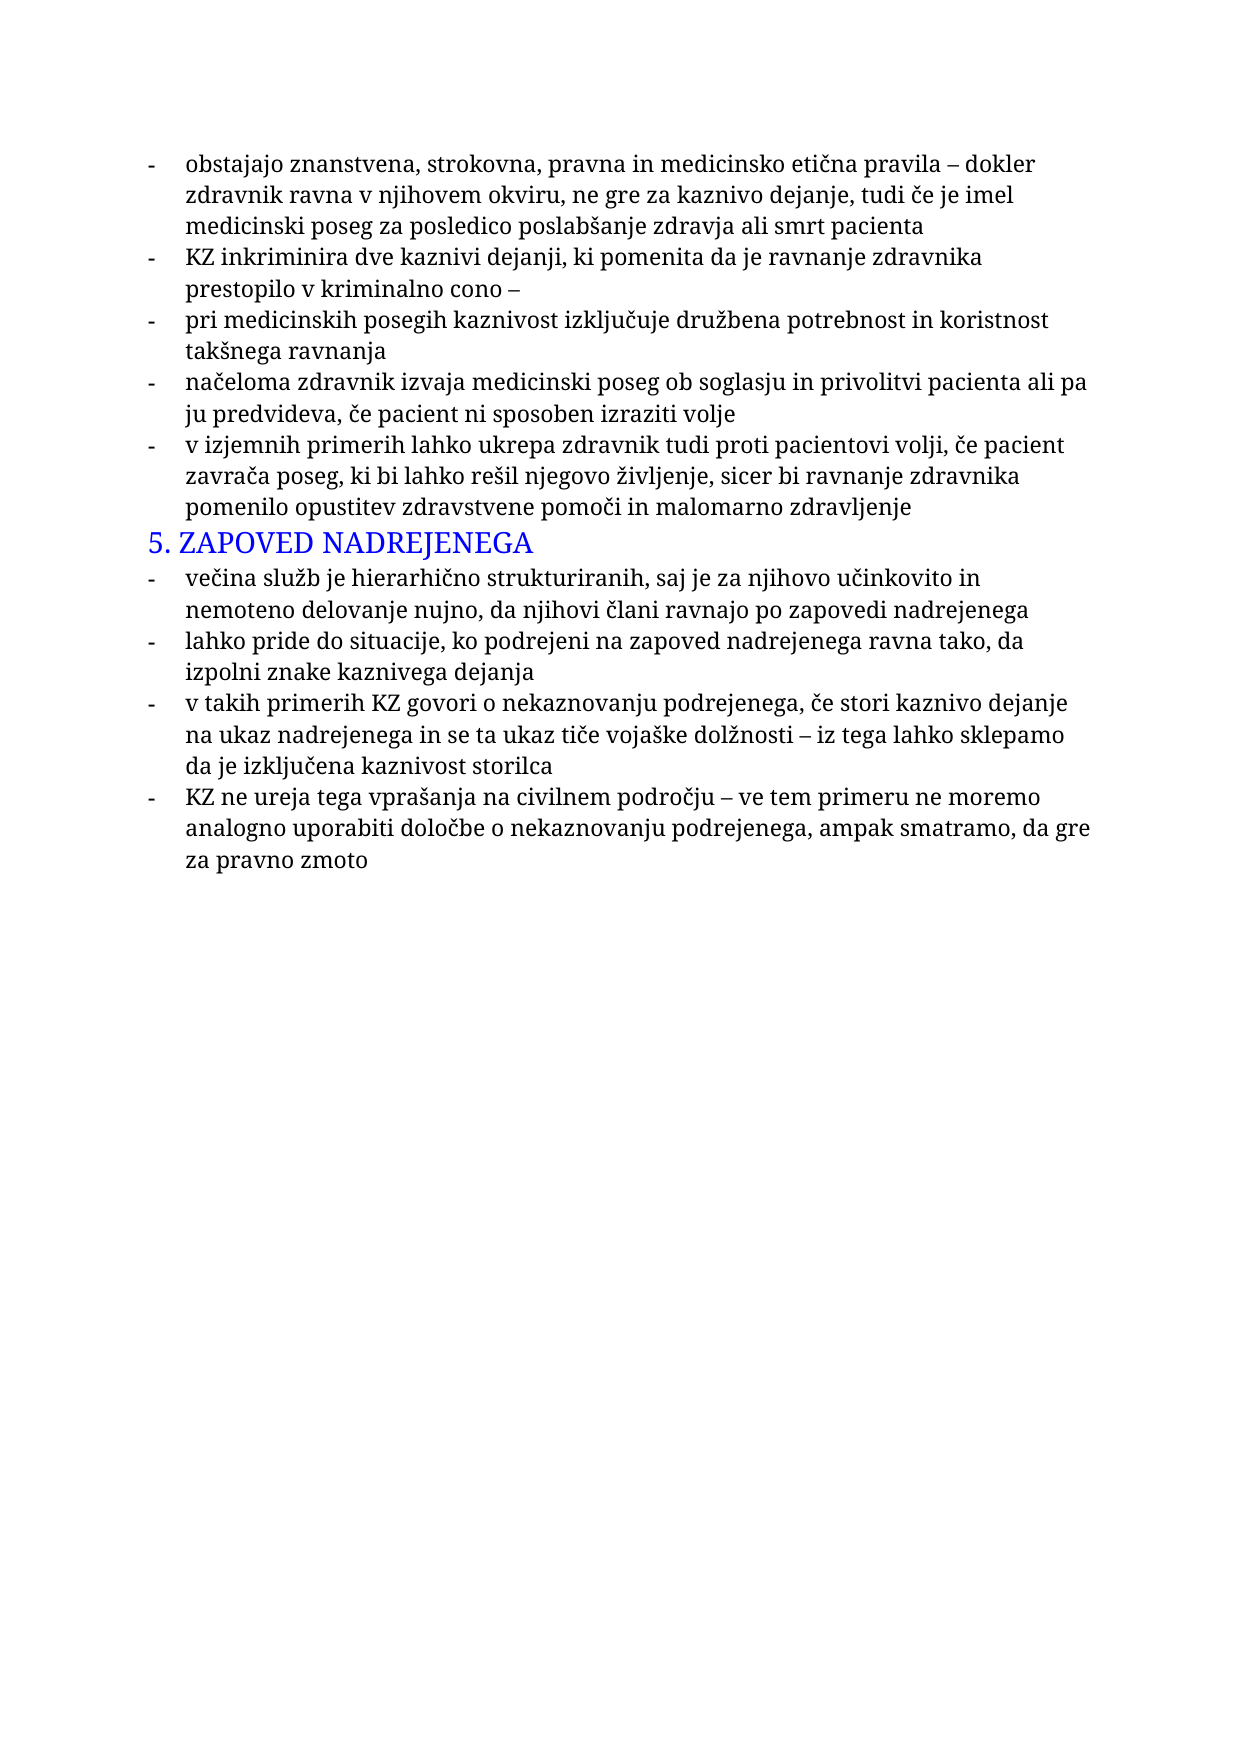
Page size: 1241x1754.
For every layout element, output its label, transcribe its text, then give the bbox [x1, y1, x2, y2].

subtitle 5. ZAPOVED NADREJENEGA [148, 523, 1093, 562]
list KZ ne ureja tega vprašanja na civilnem področju – ve tem primeru ne moremo analogno uporabiti določbe o nekaznovanju podrejenega, ampak smatramo, da gre za pravno zmoto [148, 781, 1093, 875]
list pri medicinskih posegih kaznivost izključuje družbena potrebnost in koristnost takšnega ravnanja [148, 304, 1093, 366]
list načeloma zdravnik izvaja medicinski poseg ob soglasju in privolitvi pacienta ali pa ju predvideva, če pacient ni sposoben izraziti volje [148, 366, 1093, 429]
list obstajajo znanstvena, strokovna, pravna in medicinsko etična pravila – dokler zdravnik ravna v njihovem okviru, ne gre za kaznivo dejanje, tudi če je imel medicinski poseg za posledico poslabšanje zdravja ali smrt pacienta [148, 148, 1093, 241]
list lahko pride do situacije, ko podrejeni na zapoved nadrejenega ravna tako, da izpolni znake kaznivega dejanja [148, 625, 1093, 687]
list v izjemnih primerih lahko ukrepa zdravnik tudi proti pacientovi volji, če pacient zavrača poseg, ki bi lahko rešil njegovo življenje, sicer bi ravnanje zdravnika pomenilo opustitev zdravstvene pomoči in malomarno zdravljenje [148, 429, 1093, 523]
list KZ inkriminira dve kaznivi dejanji, ki pomenita da je ravnanje zdravnika prestopilo v kriminalno cono – [148, 241, 1093, 304]
list v takih primerih KZ govori o nekaznovanju podrejenega, če stori kaznivo dejanje na ukaz nadrejenega in se ta ukaz tiče vojaške dolžnosti – iz tega lahko sklepamo da je izključena kaznivost storilca [148, 687, 1093, 781]
list večina služb je hierarhično strukturiranih, saj je za njihovo učinkovito in nemoteno delovanje nujno, da njihovi člani ravnajo po zapovedi nadrejenega [148, 562, 1093, 625]
